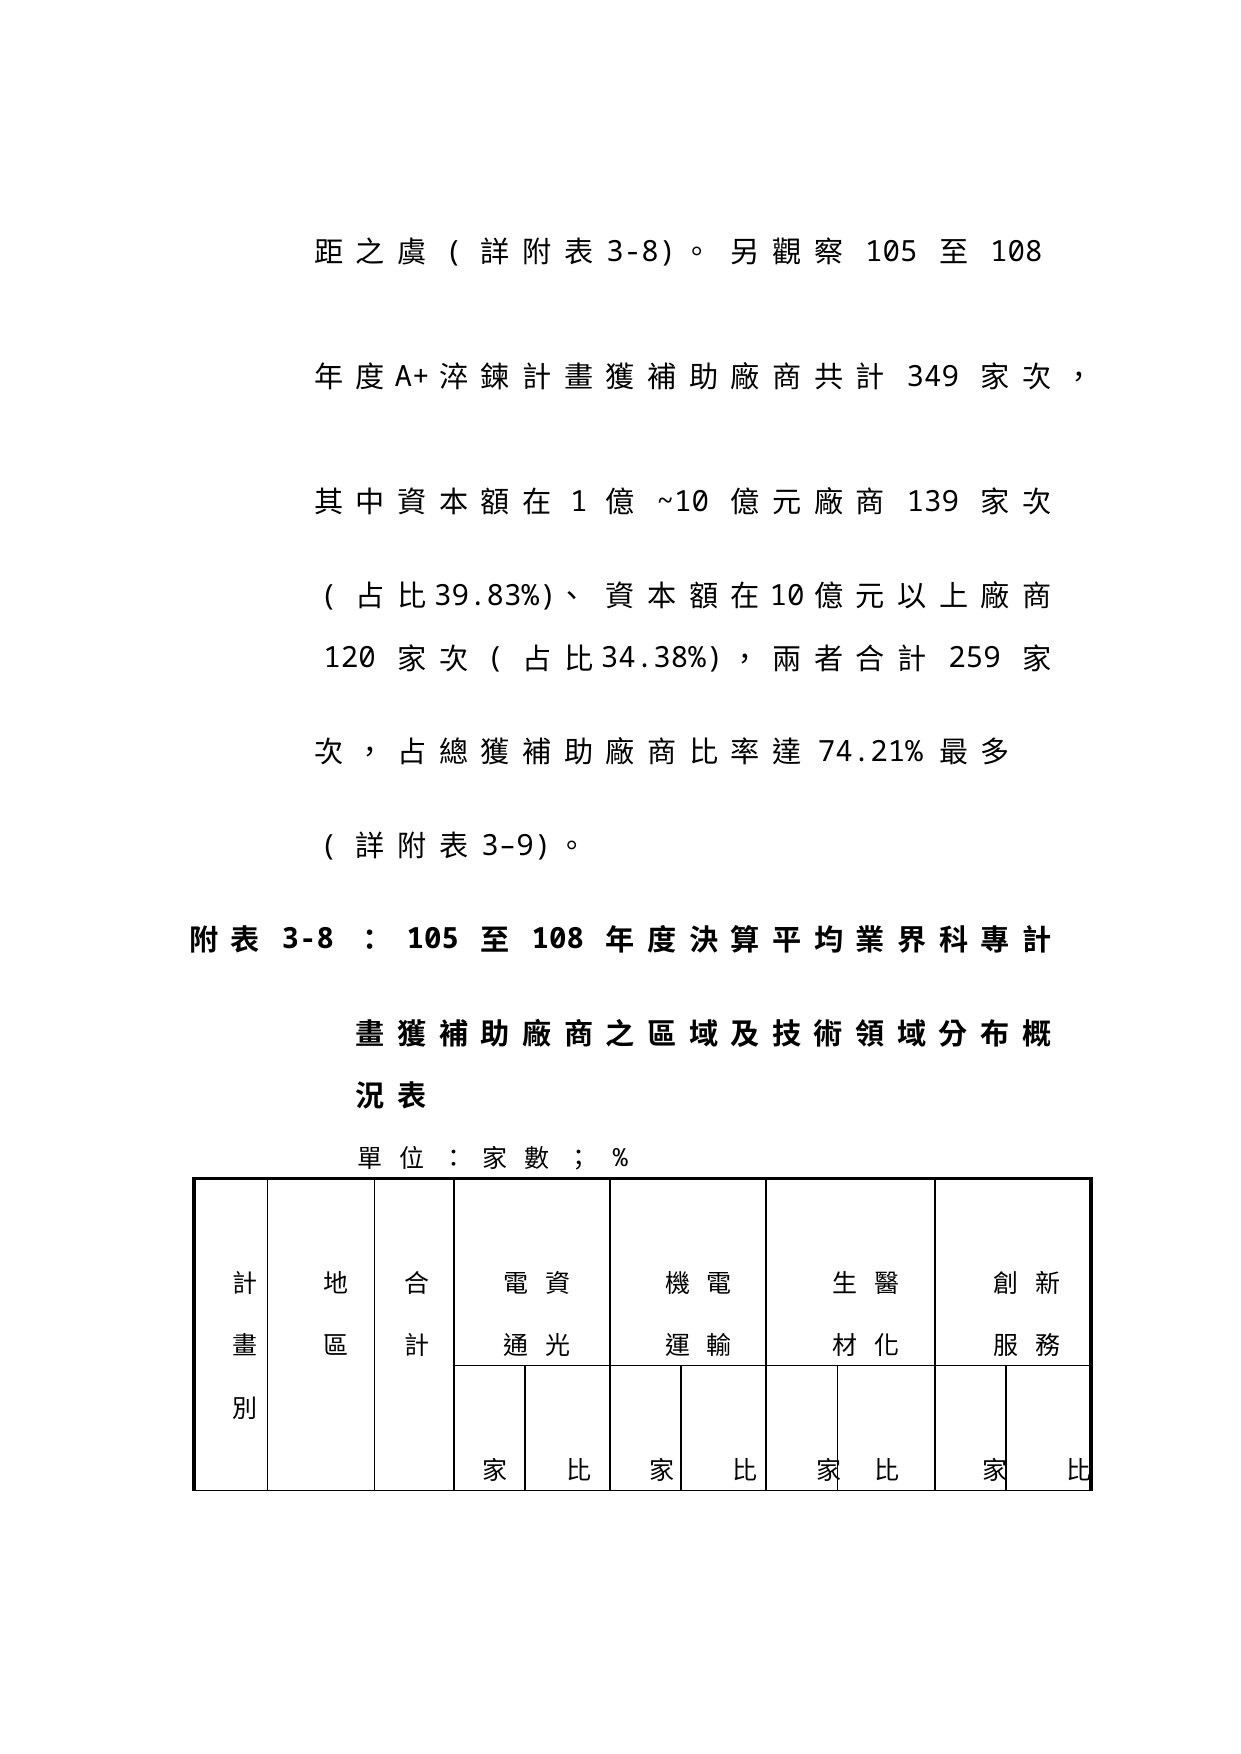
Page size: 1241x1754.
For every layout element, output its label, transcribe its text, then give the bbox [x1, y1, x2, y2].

table_header 創新服務 [936, 1180, 1089, 1365]
table_header 生醫材化 [767, 1180, 934, 1365]
text 按經濟部提供資料，105至108年度業界科專計畫執行結果，A+淬鍊計畫獲補助廠商總計264家，其中東部及離島獲補助廠商僅有2家，北部區域之獲補助廠商168家(占比63.64%)最多，遠超過中部及南部合計94家，該計畫獲補助廠商集中於北部廠商，允宜留意是否存有擴大區域差距之虞(詳附表3-8)。另觀察105至108年度A+淬鍊計畫獲補助廠商共計349家次，其中資本額在1億~10億元廠商139家次(占比39.83%)、資本額在10億元以上廠商120家次(占比34.38%)，兩者合計259家次，占總獲補助廠商比率達74.21%最多(詳附表3–9)。 [271, 177, 1058, 865]
table_cell 比 [526, 1366, 609, 1490]
table_header 計畫別 [196, 1180, 267, 1490]
text 附表3-8：105至108年度決算平均業界科專計畫獲補助廠商之區域及技術領域分布概況表 單位：家數；% [183, 865, 1058, 1177]
table_cell 家 [936, 1366, 1005, 1490]
table_cell 家數 [767, 1366, 837, 1490]
table_header 電資通光 [455, 1180, 609, 1365]
table_cell 比率 [838, 1366, 934, 1490]
table_header 機電運輸 [611, 1180, 765, 1365]
table_header 地區 [268, 1180, 374, 1490]
table_cell 家 [455, 1366, 524, 1490]
table_cell 家 [611, 1366, 680, 1490]
table_cell 比 [682, 1366, 765, 1490]
table_header 合計 [375, 1180, 453, 1490]
table_cell 比 [1007, 1366, 1089, 1490]
